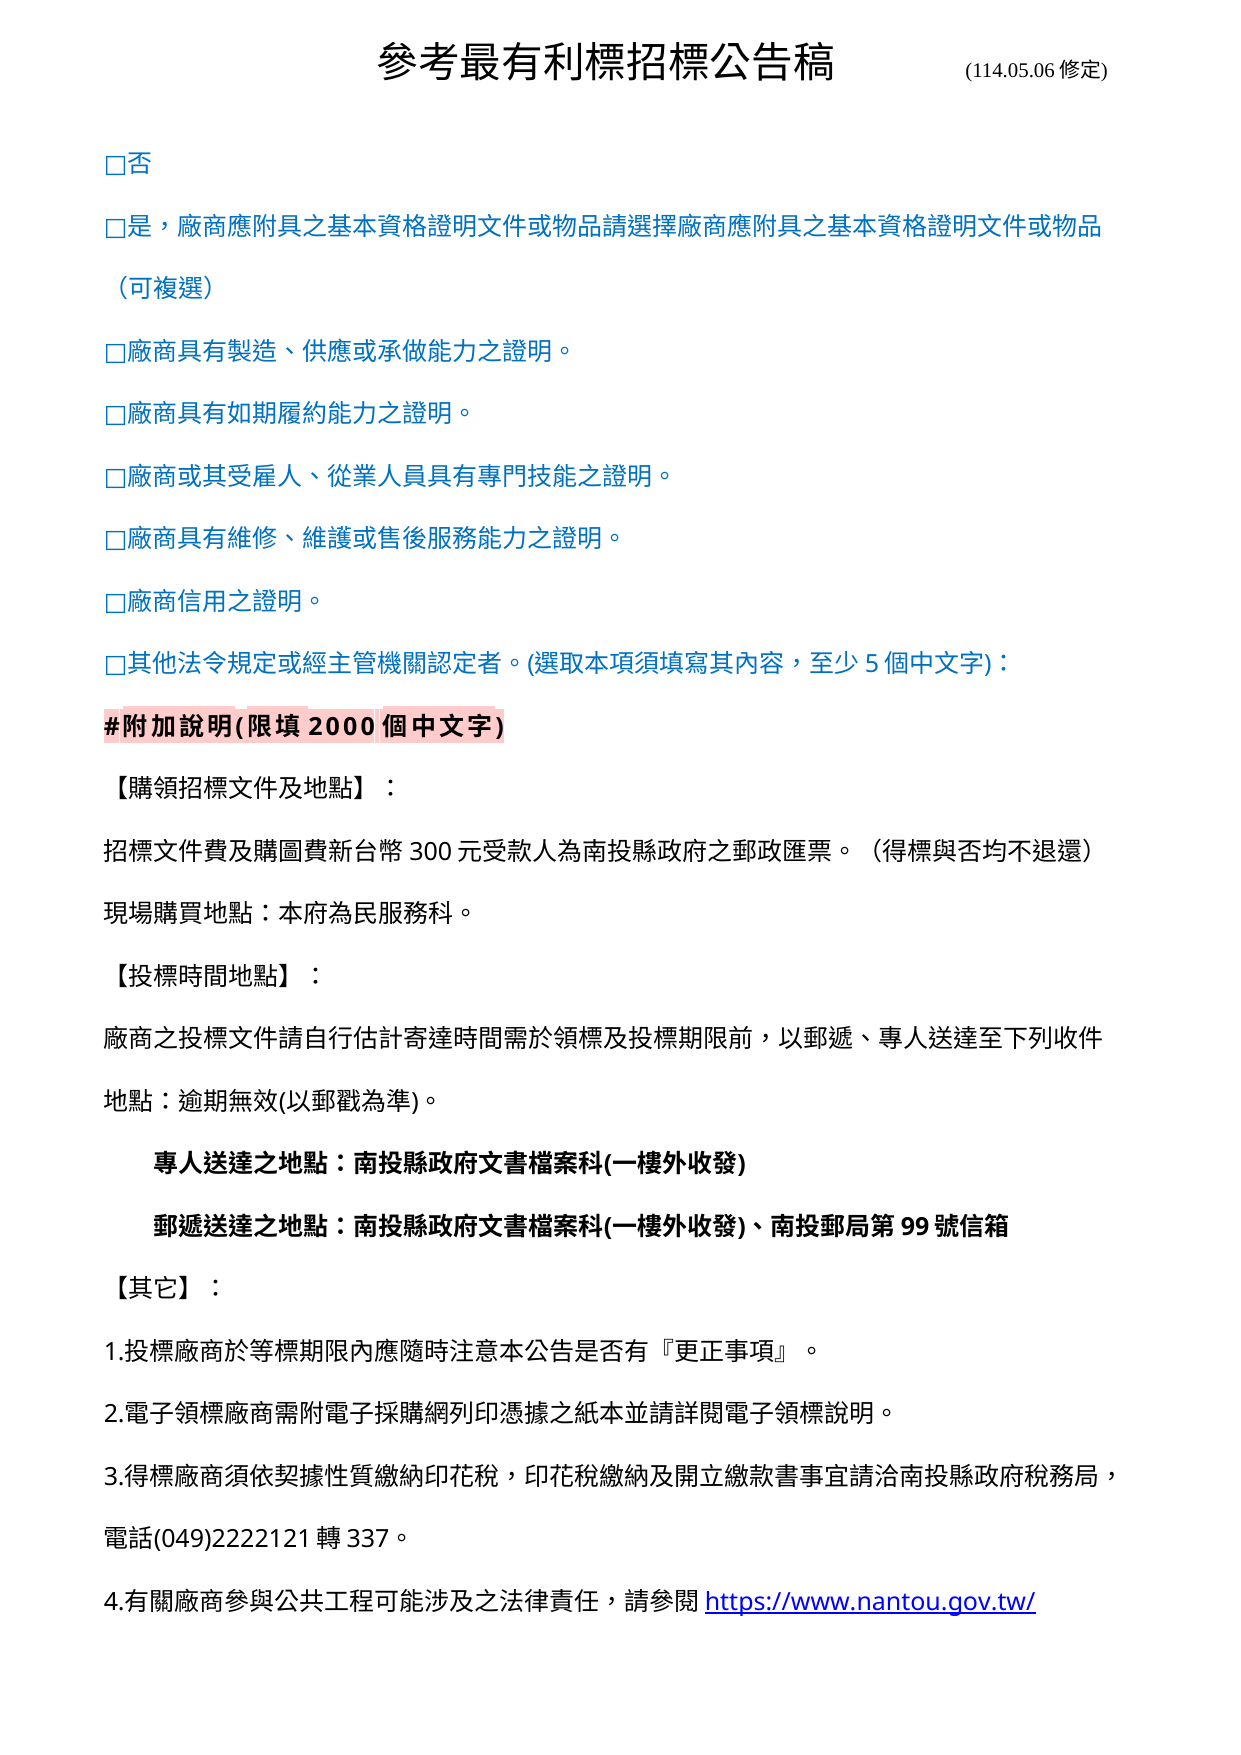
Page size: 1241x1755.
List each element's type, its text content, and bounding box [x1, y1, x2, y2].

text 郵遞送達之地點：南投縣政府文書檔案科(一樓外收發)、南投郵局第99號信箱 [154, 1183, 1107, 1245]
text #附加說明(限填2000個中文字) [103, 683, 1107, 745]
text □廠商具有如期履約能力之證明。 [103, 370, 1107, 433]
text □廠商或其受雇人、從業人員具有專門技能之證明。 [103, 433, 1107, 495]
text □否 [103, 120, 1107, 183]
text 【其它】： [103, 1245, 1107, 1308]
text 4.有關廠商參與公共工程可能涉及之法律責任，請參閱https://www.nantou.gov.tw/ [103, 1558, 1107, 1620]
text □廠商具有製造、供應或承做能力之證明。 [103, 308, 1107, 370]
text □廠商具有維修、維護或售後服務能力之證明。 [103, 495, 1107, 558]
text 3.得標廠商須依契據性質繳納印花稅，印花稅繳納及開立繳款書事宜請洽南投縣政府稅務局，電話(049)2222121轉337。 [103, 1433, 1107, 1558]
text 【購領招標文件及地點】： [103, 745, 1107, 808]
text □廠商信用之證明。 [103, 558, 1107, 620]
text 【投標時間地點】： [103, 933, 1107, 995]
text 廠商之投標文件請自行估計寄達時間需於領標及投標期限前，以郵遞、專人送達至下列收件地點：逾期無效(以郵戳為準)。 [103, 995, 1107, 1120]
text 招標文件費及購圖費新台幣 300元受款人為南投縣政府之郵政匯票。（得標與否均不退還） [103, 808, 1107, 870]
text 專人送達之地點：南投縣政府文書檔案科(一樓外收發) [154, 1120, 1107, 1183]
text 1.投標廠商於等標期限內應隨時注意本公告是否有『更正事項』。 [103, 1308, 1107, 1370]
text 現場購買地點：本府為民服務科。 [103, 870, 1107, 933]
text 2.電子領標廠商需附電子採購網列印憑據之紙本並請詳閱電子領標說明。 [103, 1370, 1107, 1433]
text □是，廠商應附具之基本資格證明文件或物品請選擇廠商應附具之基本資格證明文件或物品（可複選） [103, 183, 1107, 308]
text □其他法令規定或經主管機關認定者。(選取本項須填寫其內容，至少5個中文字)： [103, 620, 1107, 683]
